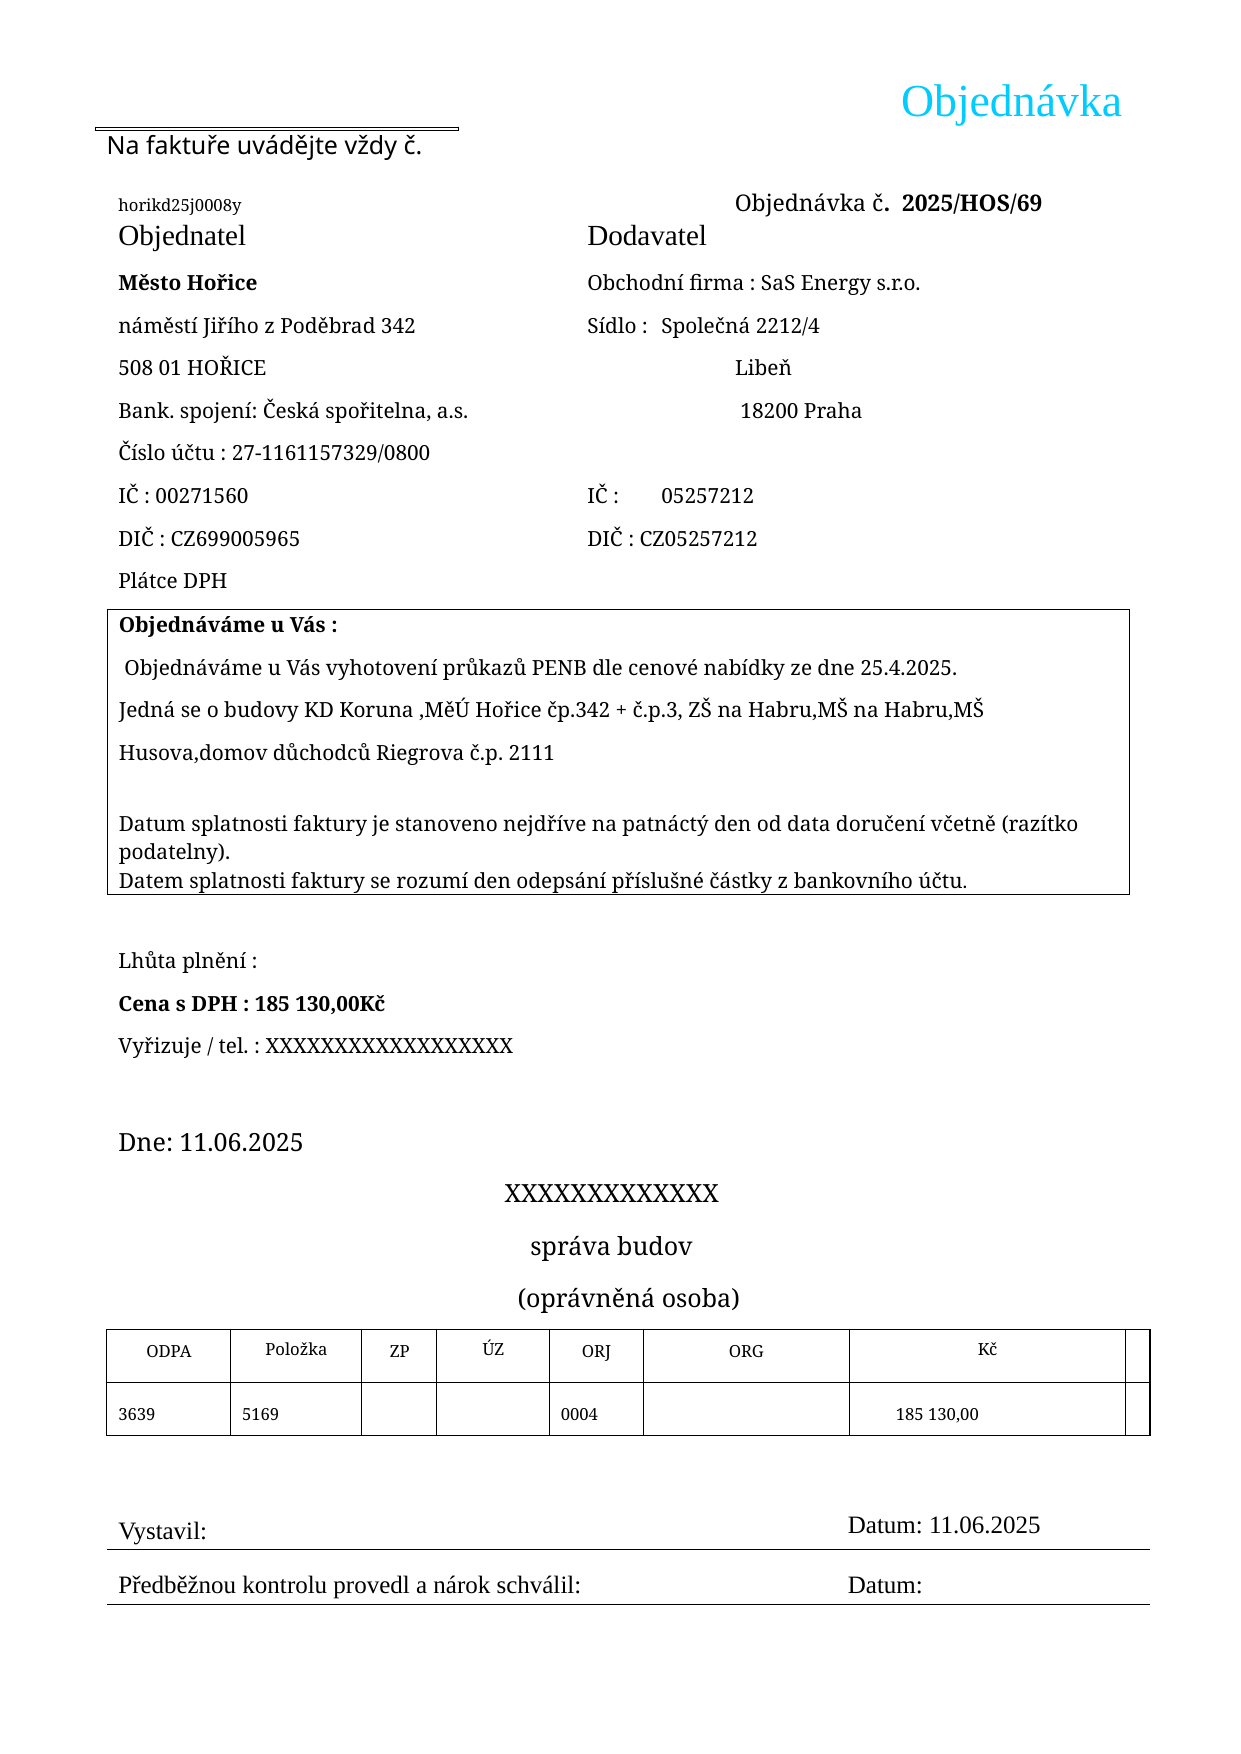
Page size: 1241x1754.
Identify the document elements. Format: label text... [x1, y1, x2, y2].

table_cell Datum: [836, 1550, 1150, 1603]
table_cell ORJ [550, 1330, 643, 1382]
table_cell 3639 [107, 1383, 230, 1435]
text Bank. spojení: Česká spořitelna, a.s. 18200 Praha [118, 396, 1122, 424]
table_cell ÚZ [437, 1330, 549, 1382]
table_header XXXXXXXXXXXXX [107, 1176, 1116, 1228]
table_cell [1116, 1228, 1150, 1280]
text 508 01 HOŘICE Libeň [118, 353, 1122, 382]
text Vyřizuje / tel. : XXXXXXXXXXXXXXXXXX [118, 1031, 1122, 1060]
table_cell Položka [231, 1330, 361, 1382]
table_cell [1126, 1383, 1149, 1435]
text Číslo účtu : 27-1161157329/0800 [118, 438, 1122, 467]
table_cell [437, 1383, 549, 1435]
text DIČ : CZ699005965 DIČ : CZ05257212 [118, 524, 1122, 552]
table_cell (oprávněná osoba) [107, 1280, 1150, 1329]
text Město Hořice Obchodní firma : SaS Energy s.r.o. [118, 268, 1122, 297]
table_cell Datum: 11.06.2025 [836, 1436, 1150, 1549]
table_cell 185 130,00 [850, 1383, 1125, 1435]
table_cell 5169 [231, 1383, 361, 1435]
text IČ : 00271560 IČ : 05257212 [118, 481, 1122, 509]
table_cell [1126, 1330, 1149, 1382]
table_header [1116, 1176, 1150, 1228]
table_cell ZP [362, 1330, 436, 1382]
table_cell 0004 [550, 1383, 643, 1435]
table_cell [644, 1383, 849, 1435]
text Plátce DPH [118, 566, 1122, 595]
text Objednatel Dodavatel [118, 218, 1122, 251]
table_cell [362, 1383, 436, 1435]
table_cell ODPA [107, 1330, 230, 1382]
text Cena s DPH : 185 130,00Kč [118, 989, 1122, 1017]
table_cell ORG [644, 1330, 849, 1382]
text Lhůta plnění : [118, 946, 1122, 975]
text náměstí Jiřího z Poděbrad 342 Sídlo : Společná 2212/4 [118, 311, 1122, 339]
table_cell Kč [850, 1330, 1125, 1382]
text Dne: 11.06.2025 [118, 1125, 1122, 1159]
table_header Objednáváme u Vás : Objednáváme u Vás vyhotovení průkazů PENB dle cenové nabídky ze dne 25.4.2025. Jedná se o budovy KD Koruna ,MěÚ Hořice čp.342 + č.p.3, ZŠ na Habru,MŠ na Habru,MŠ Husova,domov důchodců Riegrova č.p. 2111 Datum splatnosti faktury je stanoveno nejdříve na patnáctý den od data doručení včetně (razítko podatelny). Datem splatnosti faktury se rozumí den odepsání příslušné částky z bankovního účtu. [108, 610, 1129, 894]
table_cell Vystavil: [107, 1436, 836, 1549]
text horikd25j0008y Objednávka č. 2025/HOS/69 [118, 187, 1122, 218]
table_cell Předběžnou kontrolu provedl a nárok schválil: [107, 1550, 836, 1603]
table_cell správa budov [107, 1228, 1116, 1280]
